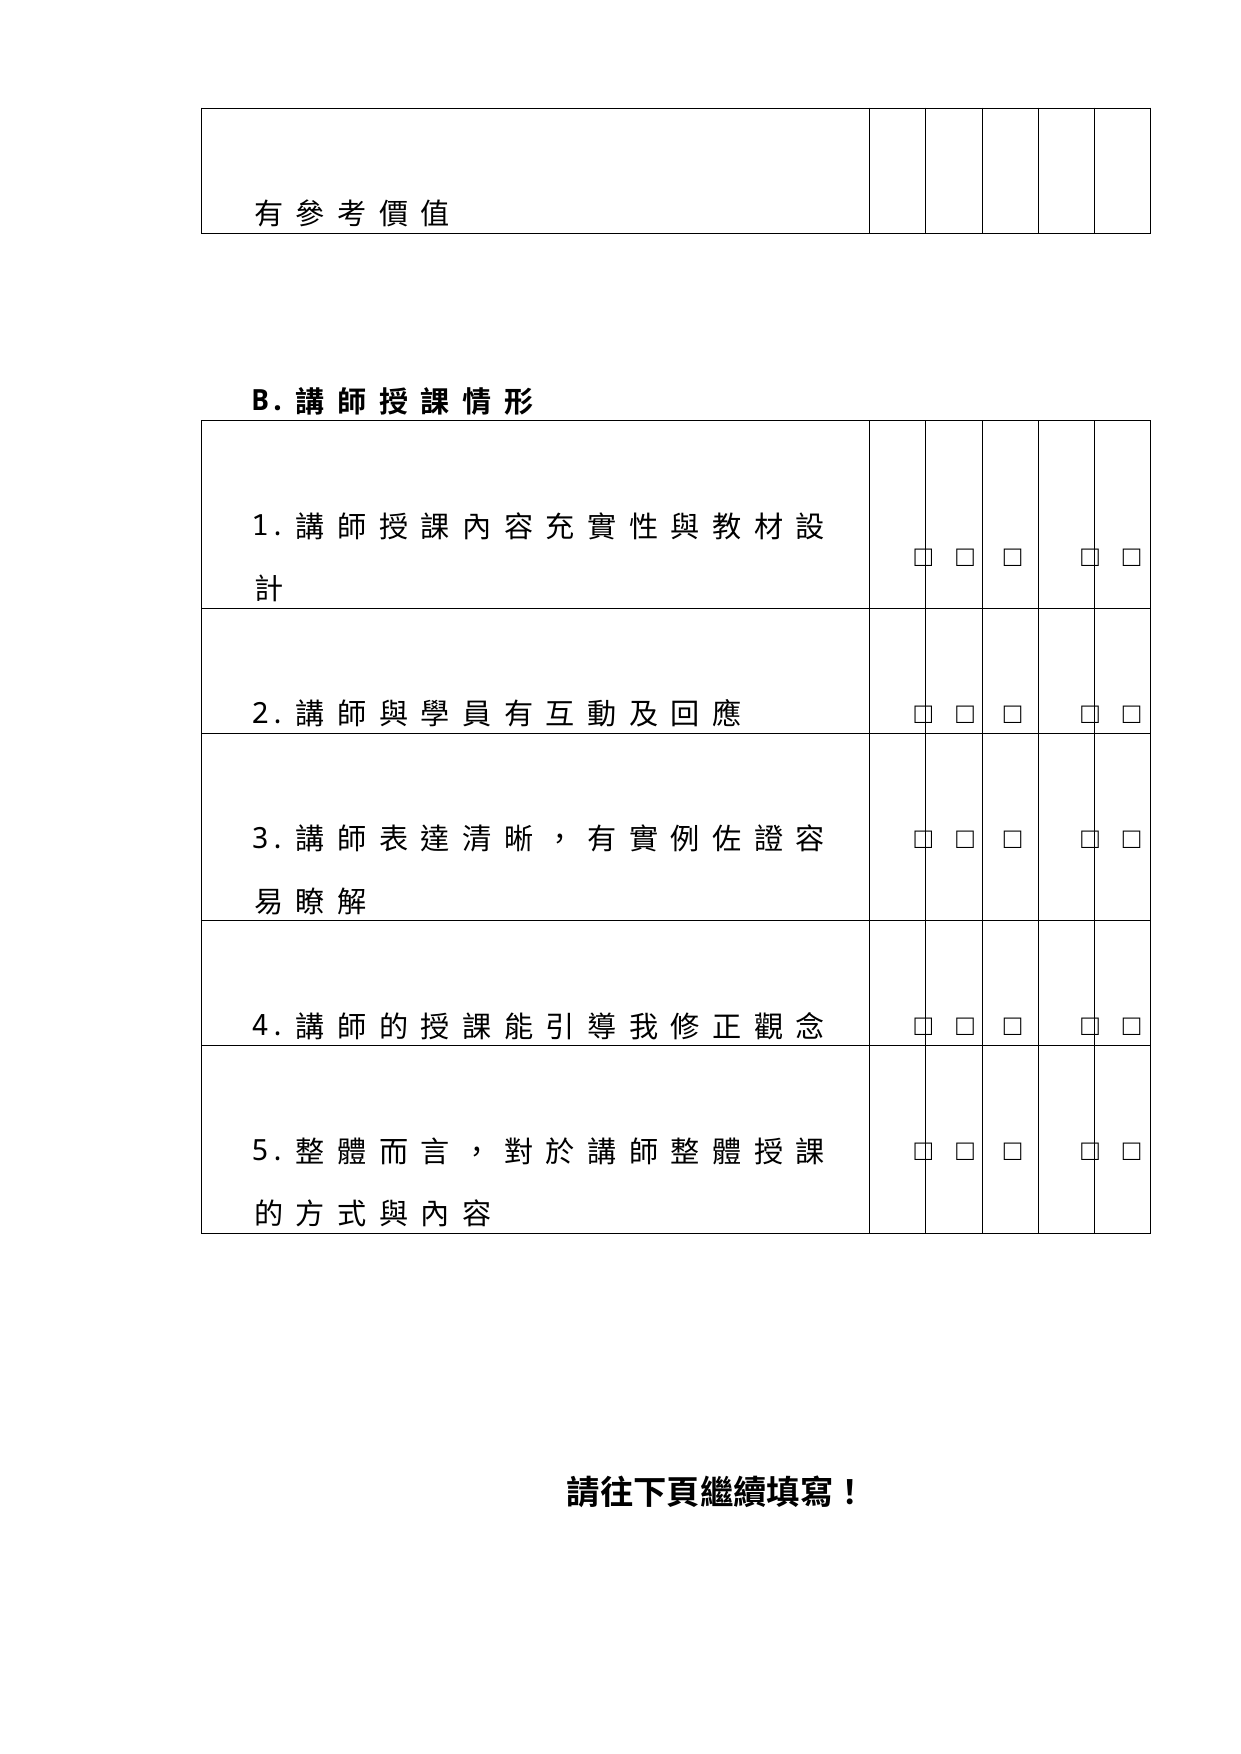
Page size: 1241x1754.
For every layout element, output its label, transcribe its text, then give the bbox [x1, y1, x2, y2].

table_cell □ [870, 421, 925, 608]
table_cell □ [1095, 1046, 1150, 1233]
table_cell □ [983, 609, 1038, 733]
table_cell 4.講師的授課能引導我修正觀念 [202, 921, 869, 1045]
table_cell B.講師授課情形 [202, 234, 1150, 420]
table_cell □ [983, 921, 1038, 1045]
table_cell 2.講師與學員有互動及回應 [202, 609, 869, 733]
table_cell □ [1039, 734, 1094, 920]
table_cell □ [926, 921, 982, 1045]
table_cell □ [926, 1046, 982, 1233]
table_cell □ [983, 734, 1038, 920]
table_cell □ [1095, 609, 1150, 733]
table_cell 1.講師授課內容充實性與教材設計 [202, 421, 869, 608]
table_cell □ [983, 1046, 1038, 1233]
table_cell □ [926, 421, 982, 608]
table_cell □ [1095, 921, 1150, 1045]
table_cell 3.講師表達清晰，有實例佐證容易瞭解 [202, 734, 869, 920]
table_cell 5.整體而言，對於講師整體授課的方式與內容 [202, 1046, 869, 1233]
table_cell □ [870, 109, 925, 233]
table_cell □ [1039, 109, 1094, 233]
table_cell □ [926, 609, 982, 733]
table_cell □ [1095, 421, 1150, 608]
table_cell □ [926, 734, 982, 920]
table_cell □ [1039, 921, 1094, 1045]
table_cell □ [870, 609, 925, 733]
table_cell □ [1039, 1046, 1094, 1233]
table_cell [983, 109, 1038, 233]
table_cell □ [1095, 109, 1150, 233]
table_cell □ [1039, 609, 1094, 733]
table_cell □ [926, 109, 982, 233]
table_cell □ [870, 734, 925, 920]
table_cell □ [1039, 421, 1094, 608]
table_cell □ [870, 921, 925, 1045]
table_cell 有參考價值 [202, 109, 869, 233]
table_cell □ [983, 421, 1038, 608]
table_cell □ [1095, 734, 1150, 920]
table_cell □ [870, 1046, 925, 1233]
